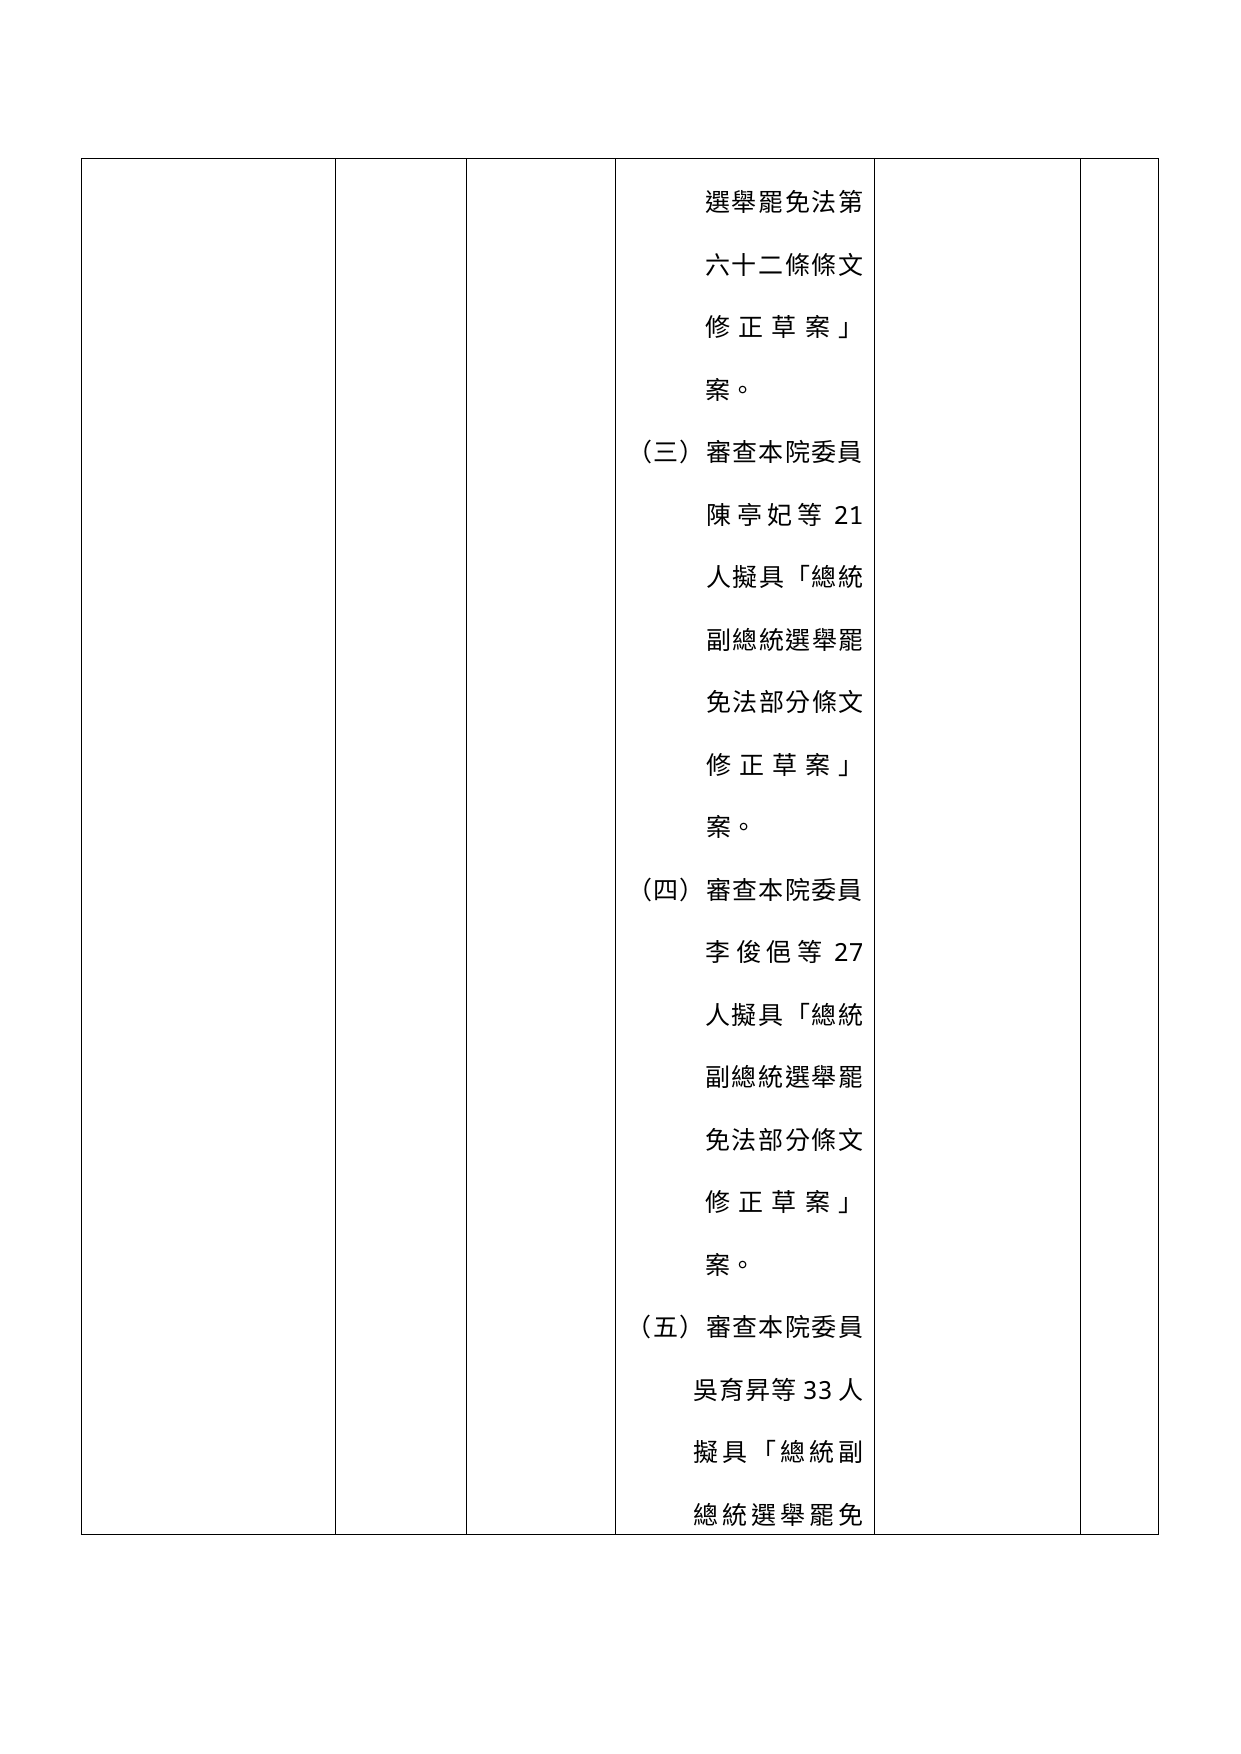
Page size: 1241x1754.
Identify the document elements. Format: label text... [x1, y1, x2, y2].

table_cell [467, 159, 615, 1534]
table_cell 選舉罷免法第六十二條條文修正草案」案。 （三）審查本院委員陳亭妃等21人擬具「總統副總統選舉罷免法部分條文修正草案」案。 （四）審查本院委員李俊俋等27人擬具「總統副總統選舉罷免法部分條文修正草案」案。 （五）審查本院委員吳育昇等33人擬具「總統副總統選舉罷免 [616, 159, 874, 1534]
table_cell [336, 159, 466, 1534]
table_cell [875, 159, 1080, 1534]
table_cell [1081, 159, 1158, 1534]
table_cell [82, 159, 335, 1534]
